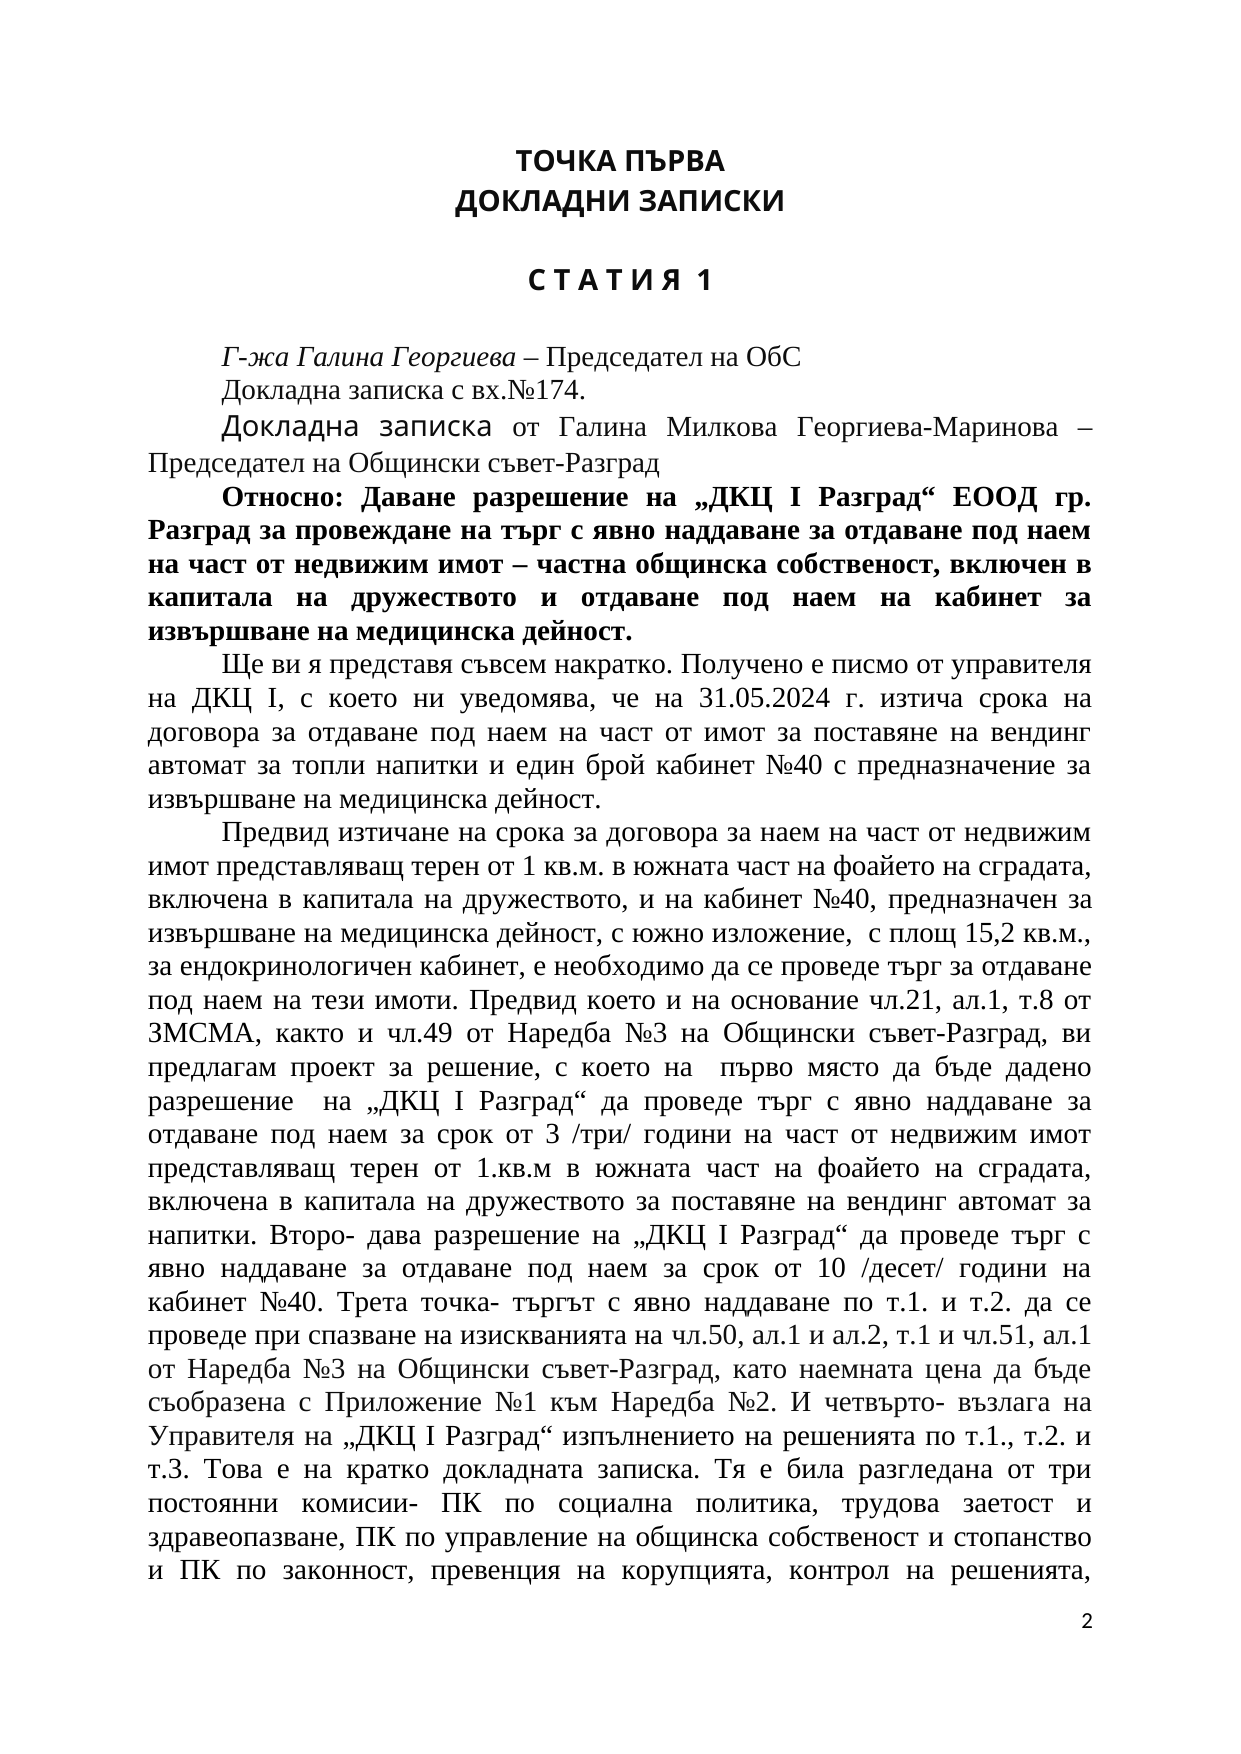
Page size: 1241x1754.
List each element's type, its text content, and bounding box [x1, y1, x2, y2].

text С Т А Т И Я 1 [148, 259, 1093, 299]
text Докладна записка от Галина Милкова Георгиева-Маринова – Председател на Общински съвет-Разград [148, 406, 1093, 479]
text ТОЧКА ПЪРВА [148, 140, 1093, 180]
text Относно: Даване разрешение на „ДКЦ I Разград“ ЕООД гр. Разград за провеждане на търг с явно наддаване за отдаване под наем на част от недвижим имот – частна общинска собственост, включен в капитала на дружеството и отдаване под наем на кабинет за извършване на медицинска дейност. [148, 479, 1093, 647]
text Г-жа Галина Георгиева – Председател на ОбС [148, 339, 1093, 372]
text Ще ви я представя съвсем накратко. Получено е писмо от управителя на ДКЦ I, с което ни уведомява, че на 31.05.2024 г. изтича срока на договора за отдаване под наем на част от имот за поставяне на вендинг автомат за топли напитки и един брой кабинет №40 с предназначение за извършване на медицинска дейност. [148, 647, 1093, 814]
text Докладна записка с вх.№174. [148, 372, 1093, 406]
text ДОКЛАДНИ ЗАПИСКИ [148, 180, 1093, 219]
text Предвид изтичане на срока за договора за наем на част от недвижим имот представляващ терен от 1 кв.м. в южната част на фоайето на сградата, включена в капитала на дружеството, и на кабинет №40, предназначен за извършване на медицинска дейност, с южно изложение, с площ 15,2 кв.м., за ендокринологичен кабинет, е необходимо да се проведе търг за отдаване под наем на тези имоти. Предвид което и на основание чл.21, ал.1, т.8 от ЗМСМА, както и чл.49 от Наредба №3 на Общински съвет-Разград, ви предлагам проект за решение, с което на първо място да бъде дадено разрешение на „ДКЦ I Разград“ да проведе търг с явно наддаване за отдаване под наем за срок от 3 /три/ години на част от недвижим имот представляващ терен от 1.кв.м в южната част на фоайето на сградата, включена в капитала на дружеството за поставяне на вендинг автомат за напитки. Второ- дава разрешение на „ДКЦ I Разград“ да проведе търг с явно наддаване за отдаване под наем за срок от 10 /десет/ години на кабинет №40. Трета точка- търгът с явно наддаване по т.1. и т.2. да се проведе при спазване на изискванията на чл.50, ал.1 и ал.2, т.1 и чл.51, ал.1 от Наредба №3 на Общински съвет-Разград, като наемната цена да бъде съобразена с Приложение №1 към Наредба №2. И четвърто- възлага на Управителя на „ДКЦ I Разград“ изпълнението на решенията по т.1., т.2. и т.3. Това е на кратко докладната записка. Тя е била разгледана от три постоянни комисии- ПК по социална политика, трудова заетост и здравеопазване, ПК по управление на общинска собственост и стопанство и ПК по законност, превенция на корупцията, контрол на решенията, [148, 814, 1093, 1586]
